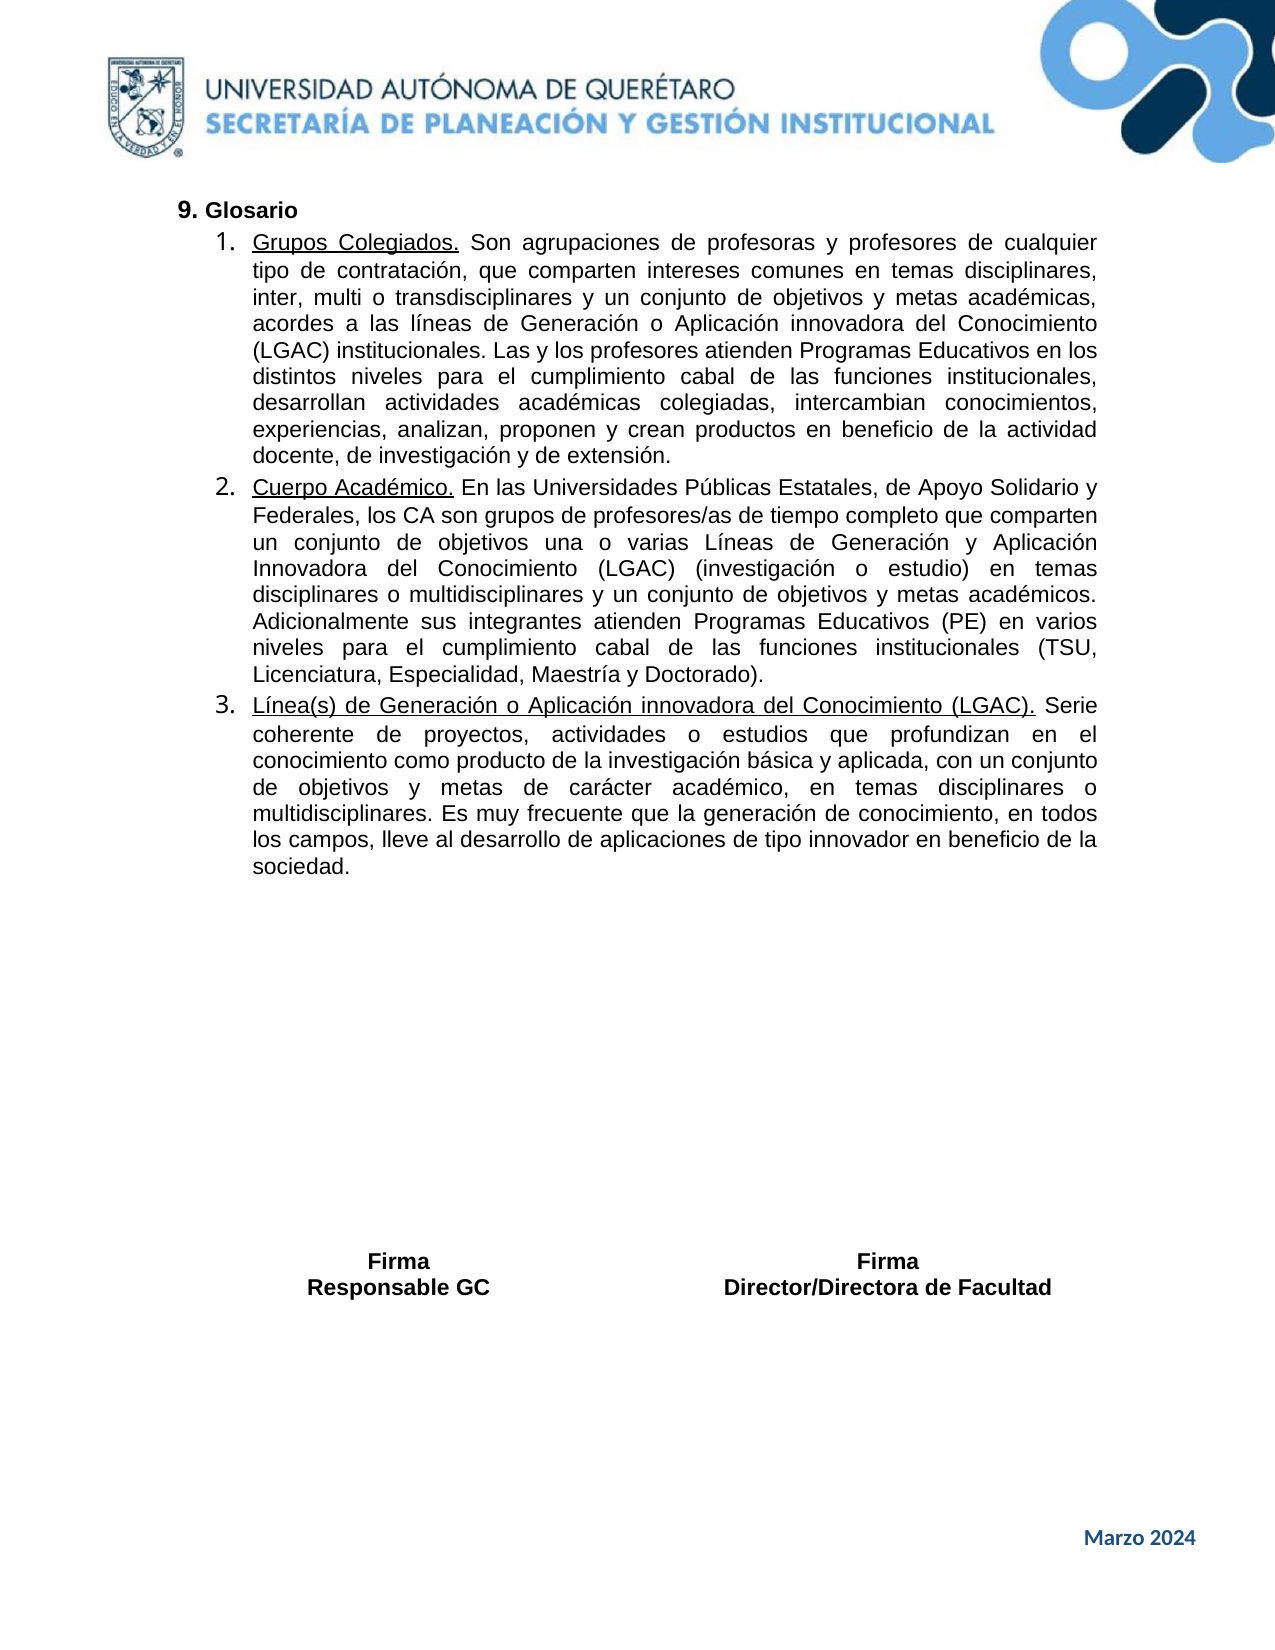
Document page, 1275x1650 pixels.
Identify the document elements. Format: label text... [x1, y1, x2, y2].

list Grupos Colegiados. Son agrupaciones de profesoras y profesores de cualquier tipo de contratación, que comparten intereses comunes en temas disciplinares, inter, multi o transdisciplinares y un conjunto de objetivos y metas académicas, acordes a las líneas de Generación o Aplicación innovadora del Conocimiento (LGAC) institucionales. Las y los profesores atienden Programas Educativos en los distintos niveles para el cumplimiento cabal de las funciones institucionales, desarrollan actividades académicas colegiadas, intercambian conocimientos, experiencias, analizan, proponen y crean productos en beneficio de la actividad docente, de investigación y de extensión. [215, 223, 1098, 468]
list Cuerpo Académico. En las Universidades Públicas Estatales, de Apoyo Solidario y Federales, los CA son grupos de profesores/as de tiempo completo que comparten un conjunto de objetivos una o varias Líneas de Generación y Aplicación Innovadora del Conocimiento (LGAC) (investigación o estudio) en temas disciplinares o multidisciplinares y un conjunto de objetivos y metas académicos. Adicionalmente sus integrantes atienden Programas Educativos (PE) en varios niveles para el cumplimiento cabal de las funciones institucionales (TSU, Licenciatura, Especialidad, Maestría y Doctorado). [215, 468, 1098, 687]
text 9. Glosario [177, 195, 1098, 223]
table_header Firma Director/Directora de Facultad [679, 1248, 1097, 1301]
list Línea(s) de Generación o Aplicación innovadora del Conocimiento (LGAC). Serie coherente de proyectos, actividades o estudios que profundizan en el conocimiento como producto de la investigación básica y aplicada, con un conjunto de objetivos y metas de carácter académico, en temas disciplinares o multidisciplinares. Es muy frecuente que la generación de conocimiento, en todos los campos, lleve al desarrollo de aplicaciones de tipo innovador en beneficio de la sociedad. [215, 687, 1098, 879]
table_header Firma Responsable GC [177, 1248, 620, 1301]
table_header [620, 1248, 679, 1301]
